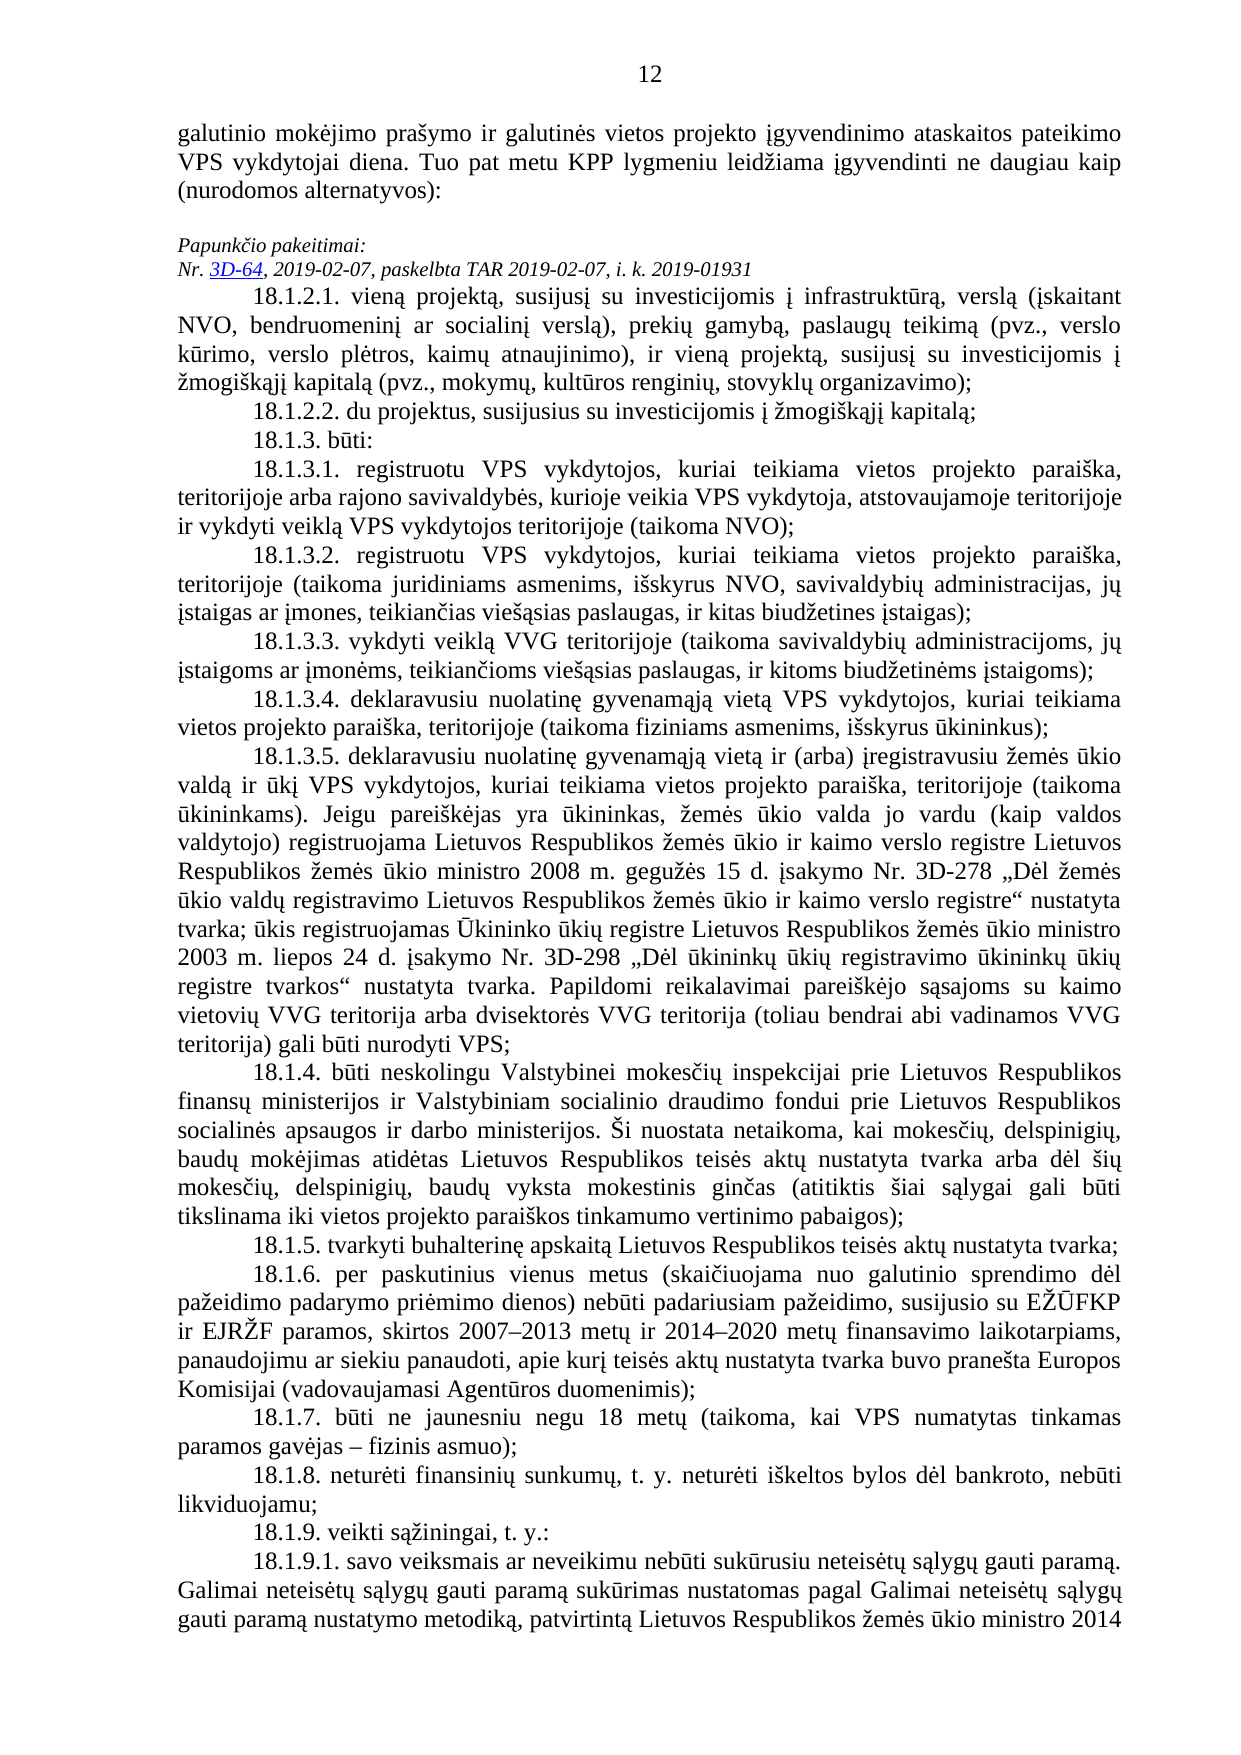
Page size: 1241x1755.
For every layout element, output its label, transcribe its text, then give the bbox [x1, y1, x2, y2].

text 18.1.3. būti: [177, 425, 1122, 454]
text 18.1.8. neturėti finansinių sunkumų, t. y. neturėti iškeltos bylos dėl bankroto, nebūti likviduojamu; [177, 1460, 1122, 1517]
text 18.1.7. būti ne jaunesniu negu 18 metų (taikoma, kai VPS numatytas tinkamas paramos gavėjas – fizinis asmuo); [177, 1402, 1122, 1460]
text 18.1.3.1. registruotu VPS vykdytojos, kuriai teikiama vietos projekto paraiška, teritorijoje arba rajono savivaldybės, kurioje veikia VPS vykdytoja, atstovaujamoje teritorijoje ir vykdyti veiklą VPS vykdytojos teritorijoje (taikoma NVO); [177, 454, 1122, 540]
text 18.1.3.2. registruotu VPS vykdytojos, kuriai teikiama vietos projekto paraiška, teritorijoje (taikoma juridiniams asmenims, išskyrus NVO, savivaldybių administracijas, jų įstaigas ar įmones, teikiančias viešąsias paslaugas, ir kitas biudžetines įstaigas); [177, 540, 1122, 626]
text 18.1.3.4. deklaravusiu nuolatinę gyvenamąją vietą VPS vykdytojos, kuriai teikiama vietos projekto paraiška, teritorijoje (taikoma fiziniams asmenims, išskyrus ūkininkus); [177, 684, 1122, 741]
text 18.1.3.5. deklaravusiu nuolatinę gyvenamąją vietą ir (arba) įregistravusiu žemės ūkio valdą ir ūkį VPS vykdytojos, kuriai teikiama vietos projekto paraiška, teritorijoje (taikoma ūkininkams). Jeigu pareiškėjas yra ūkininkas, žemės ūkio valda jo vardu (kaip valdos valdytojo) registruojama Lietuvos Respublikos žemės ūkio ir kaimo verslo registre Lietuvos Respublikos žemės ūkio ministro 2008 m. gegužės 15 d. įsakymo Nr. 3D-278 „Dėl žemės ūkio valdų registravimo Lietuvos Respublikos žemės ūkio ir kaimo verslo registre“ nustatyta tvarka; ūkis registruojamas Ūkininko ūkių registre Lietuvos Respublikos žemės ūkio ministro 2003 m. liepos 24 d. įsakymo Nr. 3D-298 „Dėl ūkininkų ūkių registravimo ūkininkų ūkių registre tvarkos“ nustatyta tvarka. Papildomi reikalavimai pareiškėjo sąsajoms su kaimo vietovių VVG teritorija arba dvisektorės VVG teritorija (toliau bendrai abi vadinamos VVG teritorija) gali būti nurodyti VPS; [177, 741, 1122, 1057]
text 18.1.2.2. du projektus, susijusius su investicijomis į žmogiškąjį kapitalą; [177, 396, 1122, 425]
text 18.1.6. per paskutinius vienus metus (skaičiuojama nuo galutinio sprendimo dėl pažeidimo padarymo priėmimo dienos) nebūti padariusiam pažeidimo, susijusio su EŽŪFKP ir EJRŽF paramos, skirtos 2007–2013 metų ir 2014–2020 metų finansavimo laikotarpiams, panaudojimu ar siekiu panaudoti, apie kurį teisės aktų nustatyta tvarka buvo pranešta Europos Komisijai (vadovaujamasi Agentūros duomenimis); [177, 1259, 1122, 1402]
text 18.1.9. veikti sąžiningai, t. y.: [177, 1517, 1122, 1546]
text Papunkčio pakeitimai: [177, 233, 1122, 257]
text 18.1.3.3. vykdyti veiklą VVG teritorijoje (taikoma savivaldybių administracijoms, jų įstaigoms ar įmonėms, teikiančioms viešąsias paslaugas, ir kitoms biudžetinėms įstaigoms); [177, 626, 1122, 684]
text galutinio mokėjimo prašymo ir galutinės vietos projekto įgyvendinimo ataskaitos pateikimo VPS vykdytojai diena. Tuo pat metu KPP lygmeniu leidžiama įgyvendinti ne daugiau kaip (nurodomos alternatyvos): [177, 118, 1122, 204]
text Nr. 3D-64, 2019-02-07, paskelbta TAR 2019-02-07, i. k. 2019-01931 [177, 257, 1122, 281]
text 18.1.2.1. vieną projektą, susijusį su investicijomis į infrastruktūrą, verslą (įskaitant NVO, bendruomeninį ar socialinį verslą), prekių gamybą, paslaugų teikimą (pvz., verslo kūrimo, verslo plėtros, kaimų atnaujinimo), ir vieną projektą, susijusį su investicijomis į žmogiškąjį kapitalą (pvz., mokymų, kultūros renginių, stovyklų organizavimo); [177, 281, 1122, 396]
text 18.1.4. būti neskolingu Valstybinei mokesčių inspekcijai prie Lietuvos Respublikos finansų ministerijos ir Valstybiniam socialinio draudimo fondui prie Lietuvos Respublikos socialinės apsaugos ir darbo ministerijos. Ši nuostata netaikoma, kai mokesčių, delspinigių, baudų mokėjimas atidėtas Lietuvos Respublikos teisės aktų nustatyta tvarka arba dėl šių mokesčių, delspinigių, baudų vyksta mokestinis ginčas (atitiktis šiai sąlygai gali būti tikslinama iki vietos projekto paraiškos tinkamumo vertinimo pabaigos); [177, 1057, 1122, 1230]
text 18.1.5. tvarkyti buhalterinę apskaitą Lietuvos Respublikos teisės aktų nustatyta tvarka; [177, 1230, 1122, 1259]
text 18.1.9.1. savo veiksmais ar neveikimu nebūti sukūrusiu neteisėtų sąlygų gauti paramą. Galimai neteisėtų sąlygų gauti paramą sukūrimas nustatomas pagal Galimai neteisėtų sąlygų gauti paramą nustatymo metodiką, patvirtintą Lietuvos Respublikos žemės ūkio ministro 2014 [177, 1546, 1122, 1632]
